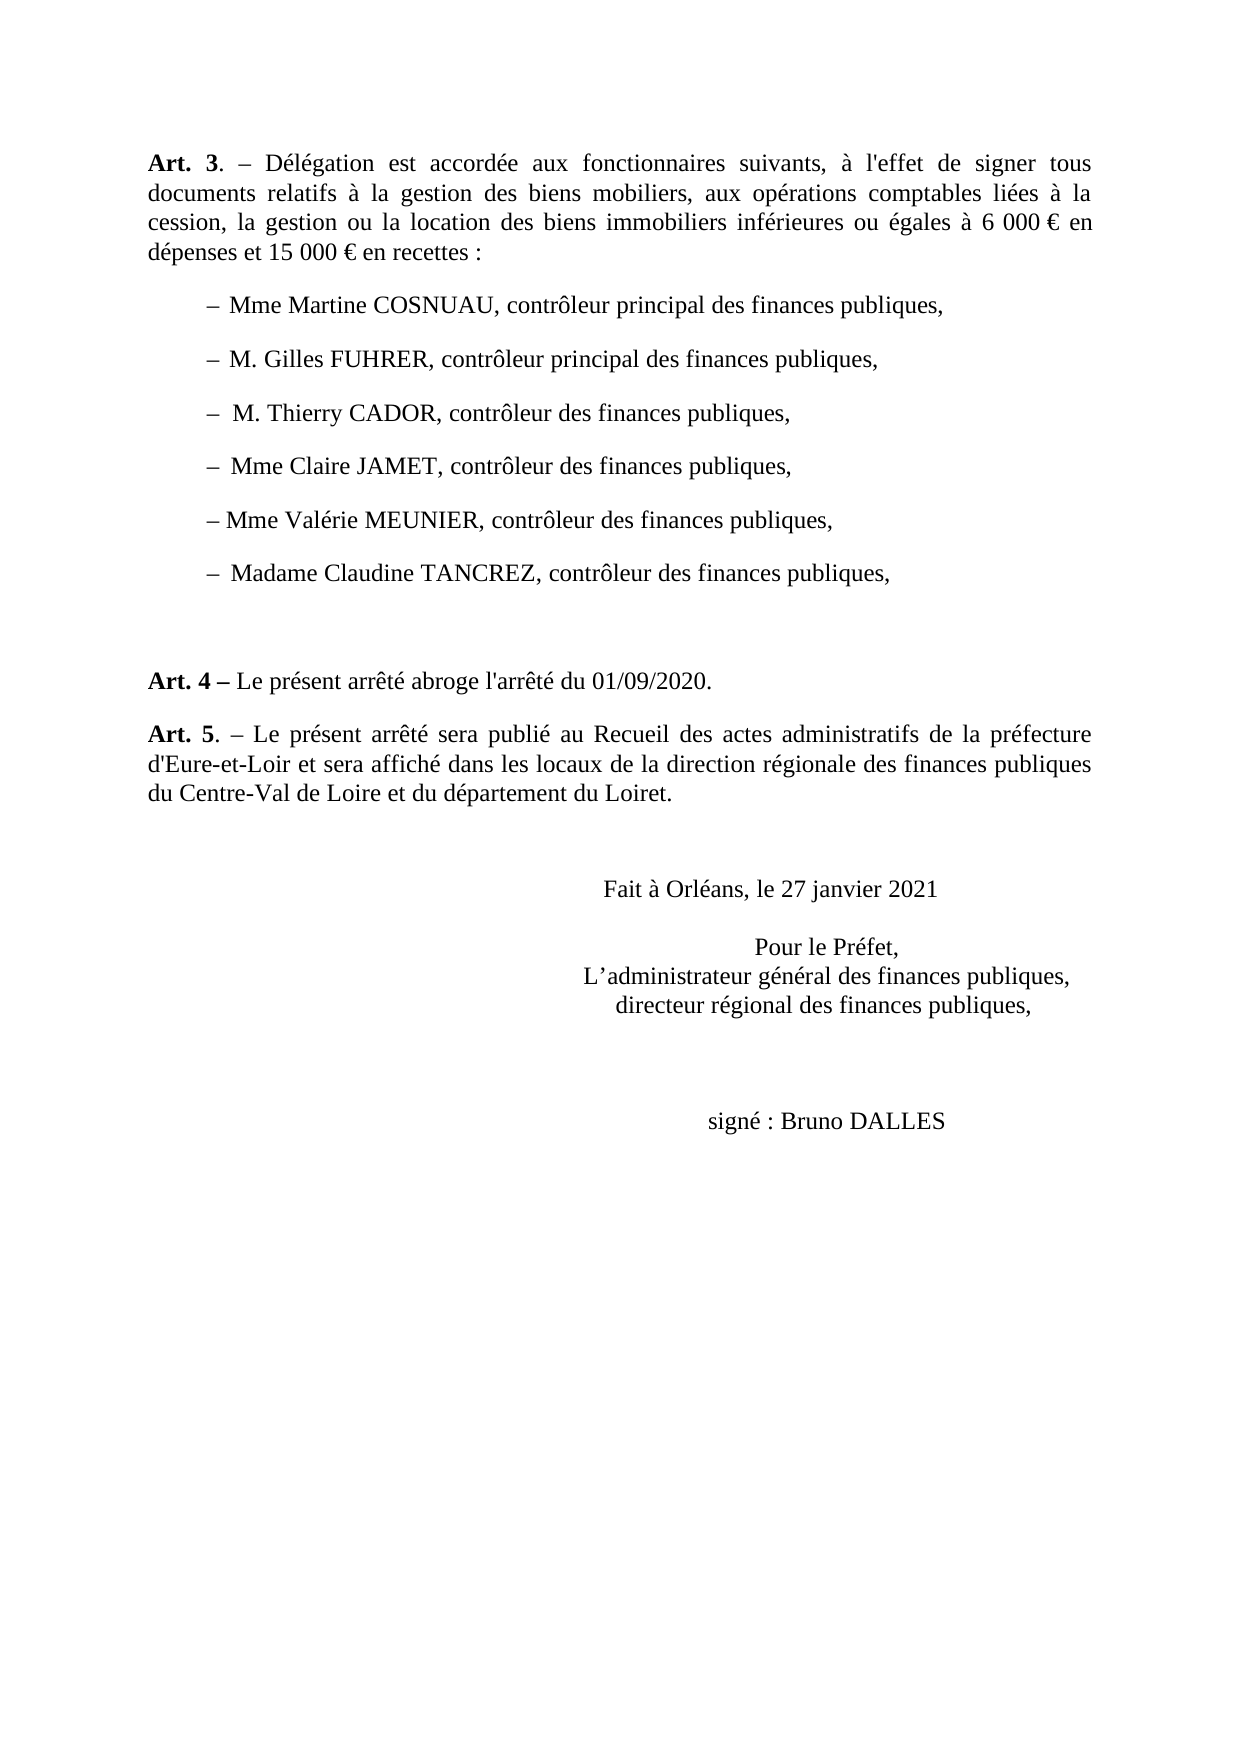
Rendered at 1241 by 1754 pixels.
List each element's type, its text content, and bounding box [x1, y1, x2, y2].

text Fait à Orléans, le 27 janvier 2021 Pour le Préfet, L’administrateur général des finances publiques, directeur régional des finances publiques, signé : Bruno DALLES [449, 874, 1093, 1135]
text Art. 4 – Le présent arrêté abroge l'arrêté du 01/09/2020. [148, 665, 1093, 695]
text Art. 3. – Délégation est accordée aux fonctionnaires suivants, à l'effet de signer tous documents relatifs à la gestion des biens mobiliers, aux opérations comptables liées à la cession, la gestion ou la location des biens immobiliers inférieures ou égales à 6 000 € en dépenses et 15 000 € en recettes : [148, 148, 1093, 266]
text Art. 5. – Le présent arrêté sera publié au Recueil des actes administratifs de la préfecture d'Eure-et-Loir et sera affiché dans les locaux de la direction régionale des finances publiques du Centre-Val de Loire et du département du Loiret. [148, 719, 1093, 807]
text – Mme Martine COSNUAU, contrôleur principal des finances publiques, [207, 290, 1093, 319]
text – M. Thierry CADOR, contrôleur des finances publiques, [207, 397, 1093, 426]
text – Mme Claire JAMET, contrôleur des finances publiques, [207, 451, 1093, 480]
text – M. Gilles FUHRER, contrôleur principal des finances publiques, [207, 343, 1093, 373]
text – Mme Valérie MEUNIER, contrôleur des finances publiques, [207, 504, 1093, 534]
text – Madame Claudine TANCREZ, contrôleur des finances publiques, [207, 558, 1093, 587]
